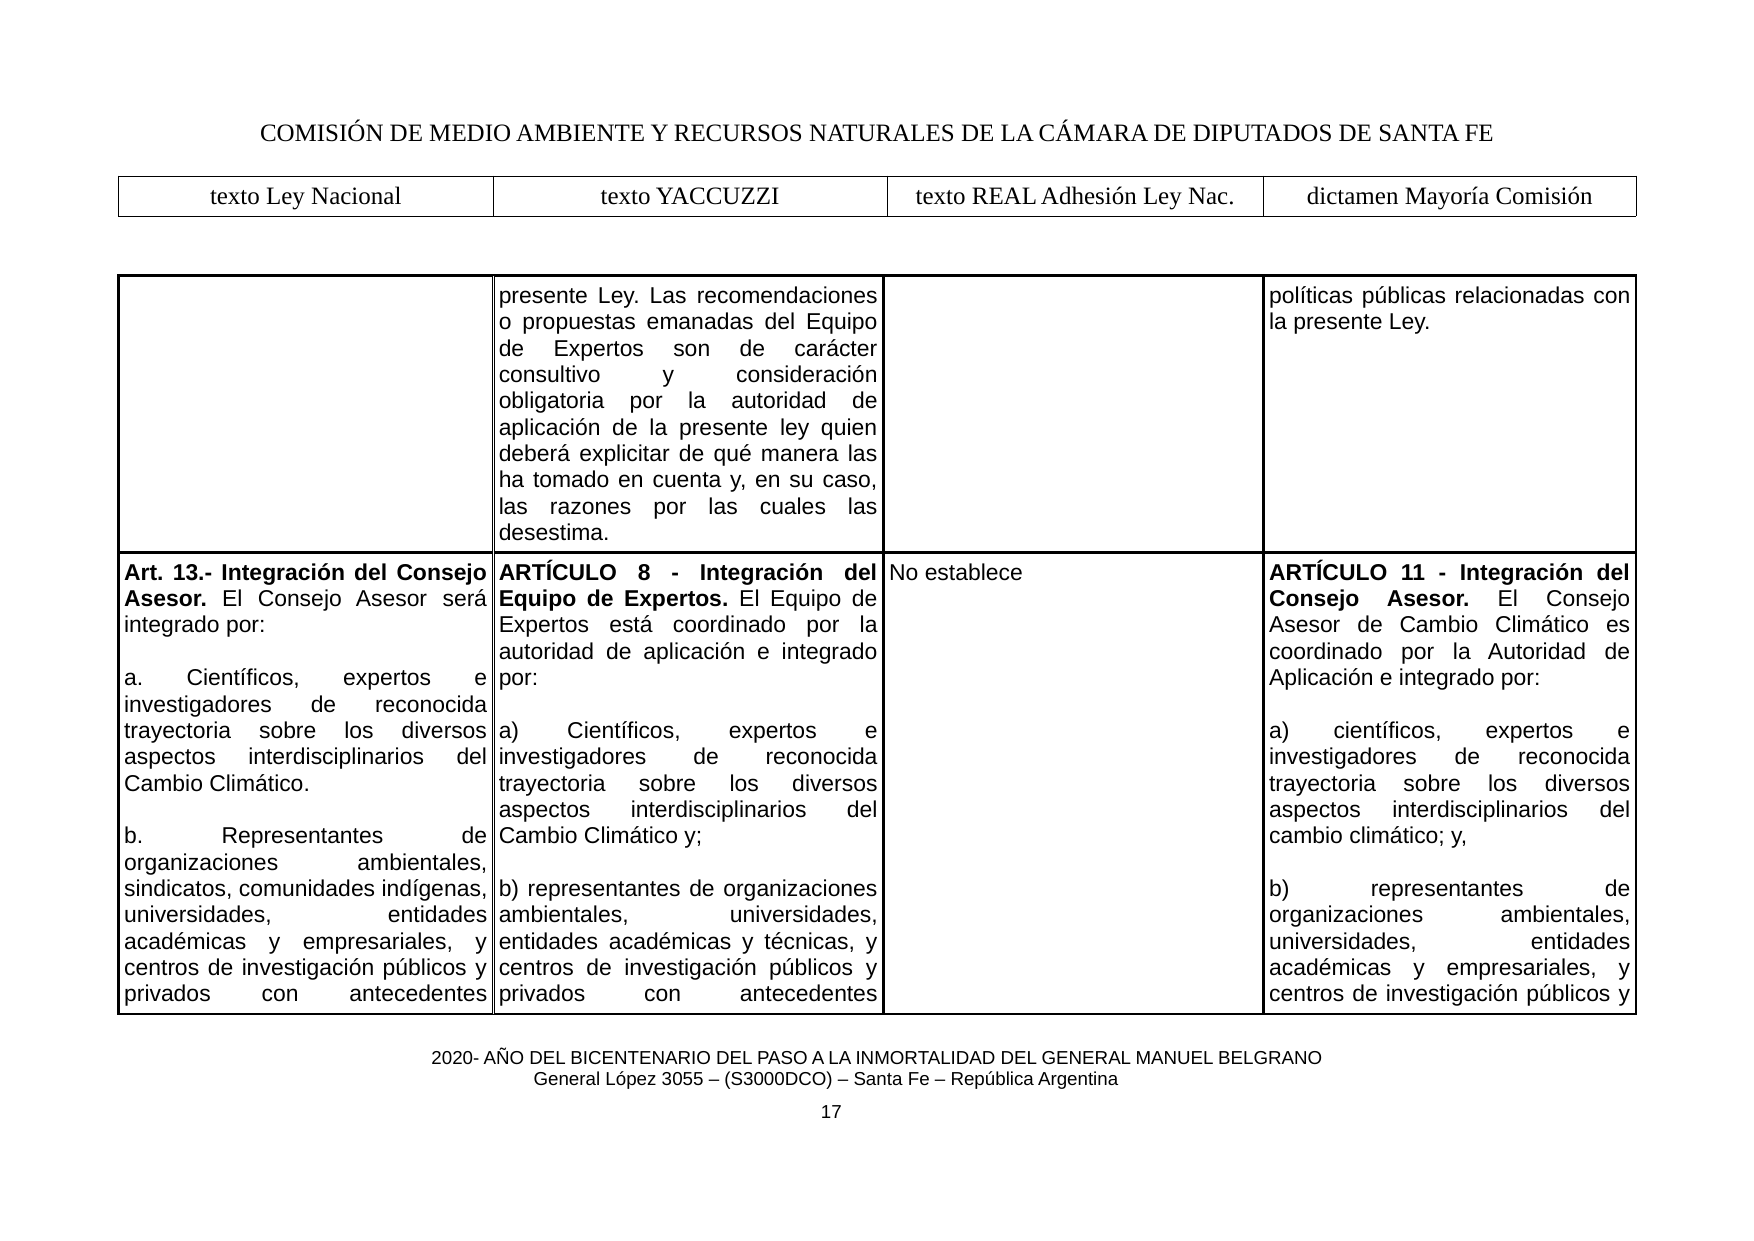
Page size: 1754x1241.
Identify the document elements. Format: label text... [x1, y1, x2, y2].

table_cell Art. 13.- Integración del Consejo Asesor. El Consejo Asesor será integrado por: a. Científicos, expertos e investigadores de reconocida trayectoria sobre los diversos aspectos interdisciplinarios del Cambio Climático. b. Representantes de organizaciones ambientales, sindicatos, comunidades indígenas, universidades, entidades académicas y empresariales, y centros de investigación públicos y privados con antecedentes [120, 554, 492, 1012]
table_cell ARTÍCULO 8 - Integración del Equipo de Expertos. El Equipo de Expertos está coordinado por la autoridad de aplicación e integrado por: a) Científicos, expertos e investigadores de reconocida trayectoria sobre los diversos aspectos interdisciplinarios del Cambio Climático y; b) representantes de organizaciones ambientales, universidades, entidades académicas y técnicas, y centros de investigación públicos y privados con antecedentes [495, 554, 882, 1012]
table_cell [120, 277, 492, 551]
table_cell ARTÍCULO 11 - Integración del Consejo Asesor. El Consejo Asesor de Cambio Climático es coordinado por la Autoridad de Aplicación e integrado por: a) científicos, expertos e investigadores de reconocida trayectoria sobre los diversos aspectos interdisciplinarios del cambio climático; y, b) representantes de organizaciones ambientales, universidades, entidades académicas y empresariales, y centros de investigación públicos y [1265, 554, 1635, 1012]
table_cell No establece [885, 554, 1262, 1012]
table_cell presente Ley. Las recomendaciones o propuestas emanadas del Equipo de Expertos son de carácter consultivo y consideración obligatoria por la autoridad de aplicación de la presente ley quien deberá explicitar de qué manera las ha tomado en cuenta y, en su caso, las razones por las cuales las desestima. [495, 277, 882, 551]
table_cell políticas públicas relacionadas con la presente Ley. [1265, 277, 1635, 551]
table_cell [885, 277, 1262, 551]
